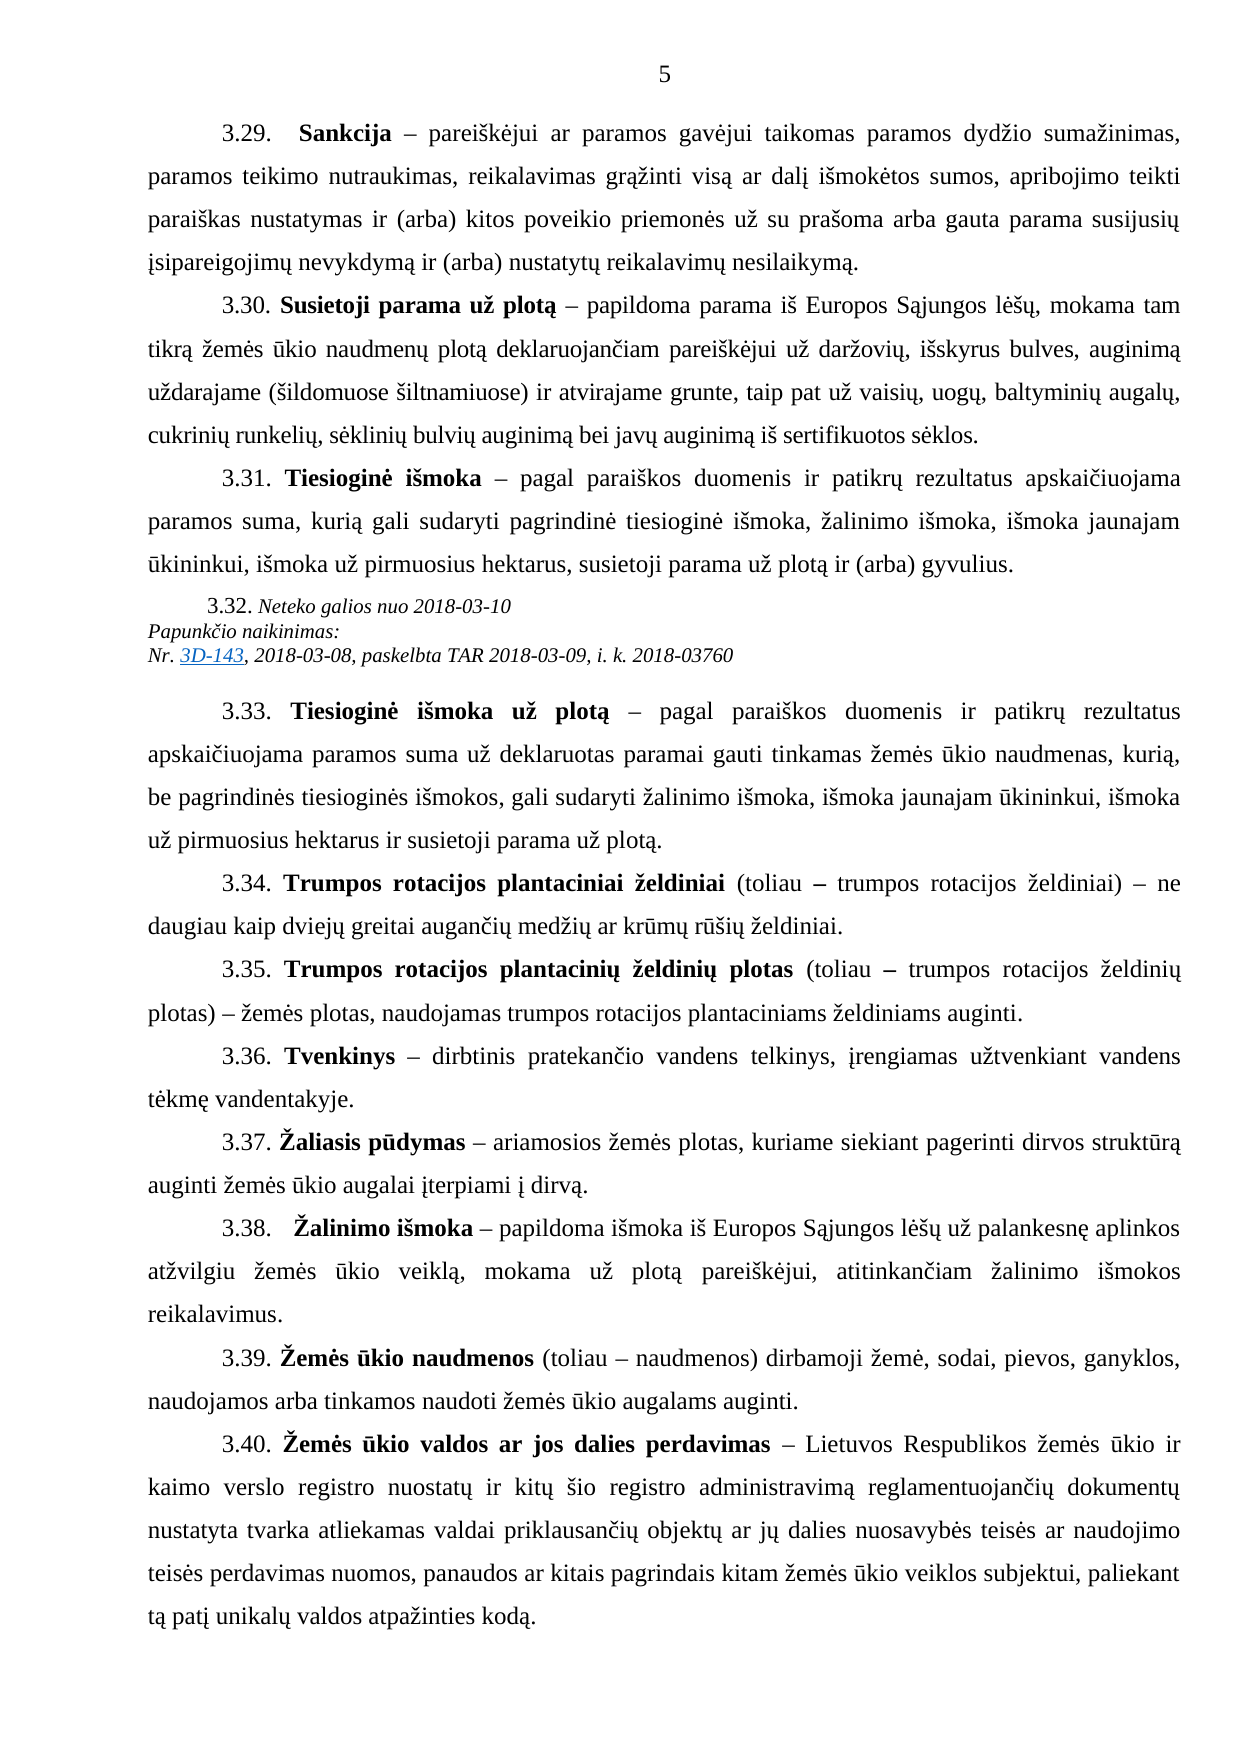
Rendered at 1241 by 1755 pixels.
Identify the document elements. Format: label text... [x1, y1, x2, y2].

text Nr. 3D-143, 2018-03-08, paskelbta TAR 2018-03-09, i. k. 2018-03760 [148, 643, 1181, 667]
text 3.29. Sankcija – pareiškėjui ar paramos gavėjui taikomas paramos dydžio sumažinimas, paramos teikimo nutraukimas, reikalavimas grąžinti visą ar dalį išmokėtos sumos, apribojimo teikti paraiškas nustatymas ir (arba) kitos poveikio priemonės už su prašoma arba gauta parama susijusių įsipareigojimų nevykdymą ir (arba) nustatytų reikalavimų nesilaikymą. [148, 118, 1181, 276]
text Papunkčio naikinimas: [148, 619, 1181, 643]
text 3.37. Žaliasis pūdymas – ariamosios žemės plotas, kuriame siekiant pagerinti dirvos struktūrą auginti žemės ūkio augalai įterpiami į dirvą. [148, 1127, 1181, 1199]
text 3.30. Susietoji parama už plotą – papildoma parama iš Europos Sąjungos lėšų, mokama tam tikrą žemės ūkio naudmenų plotą deklaruojančiam pareiškėjui už daržovių, išskyrus bulves, auginimą uždarajame (šildomuose šiltnamiuose) ir atvirajame grunte, taip pat už vaisių, uogų, baltyminių augalų, cukrinių runkelių, sėklinių bulvių auginimą bei javų auginimą iš sertifikuotos sėklos. [148, 291, 1181, 449]
text 3.31. Tiesioginė išmoka – pagal paraiškos duomenis ir patikrų rezultatus apskaičiuojama paramos suma, kurią gali sudaryti pagrindinė tiesioginė išmoka, žalinimo išmoka, išmoka jaunajam ūkininkui, išmoka už pirmuosius hektarus, susietoji parama už plotą ir (arba) gyvulius. [148, 463, 1181, 578]
text 3.32. Neteko galios nuo 2018-03-10 [148, 592, 1181, 619]
text 3.40. Žemės ūkio valdos ar jos dalies perdavimas – Lietuvos Respublikos žemės ūkio ir kaimo verslo registro nuostatų ir kitų šio registro administravimą reglamentuojančių dokumentų nustatyta tvarka atliekamas valdai priklausančių objektų ar jų dalies nuosavybės teisės ar naudojimo teisės perdavimas nuomos, panaudos ar kitais pagrindais kitam žemės ūkio veiklos subjektui, paliekant tą patį unikalų valdos atpažinties kodą. [148, 1429, 1181, 1630]
text 3.39. Žemės ūkio naudmenos (toliau – naudmenos) dirbamoji žemė, sodai, pievos, ganyklos, naudojamos arba tinkamos naudoti žemės ūkio augalams auginti. [148, 1343, 1181, 1414]
text 3.35. Trumpos rotacijos plantacinių želdinių plotas (toliau – trumpos rotacijos želdinių plotas) – žemės plotas, naudojamas trumpos rotacijos plantaciniams želdiniams auginti. [148, 954, 1181, 1026]
text 3.34. Trumpos rotacijos plantaciniai želdiniai (toliau – trumpos rotacijos želdiniai) – ne daugiau kaip dviejų greitai augančių medžių ar krūmų rūšių želdiniai. [148, 868, 1181, 940]
text 3.38. Žalinimo išmoka – papildoma išmoka iš Europos Sąjungos lėšų už palankesnę aplinkos atžvilgiu žemės ūkio veiklą, mokama už plotą pareiškėjui, atitinkančiam žalinimo išmokos reikalavimus. [148, 1213, 1181, 1328]
text 3.33. Tiesioginė išmoka už plotą – pagal paraiškos duomenis ir patikrų rezultatus apskaičiuojama paramos suma už deklaruotas paramai gauti tinkamas žemės ūkio naudmenas, kurią, be pagrindinės tiesioginės išmokos, gali sudaryti žalinimo išmoka, išmoka jaunajam ūkininkui, išmoka už pirmuosius hektarus ir susietoji parama už plotą. [148, 696, 1181, 854]
text 3.36. Tvenkinys – dirbtinis pratekančio vandens telkinys, įrengiamas užtvenkiant vandens tėkmę vandentakyje. [148, 1041, 1181, 1113]
